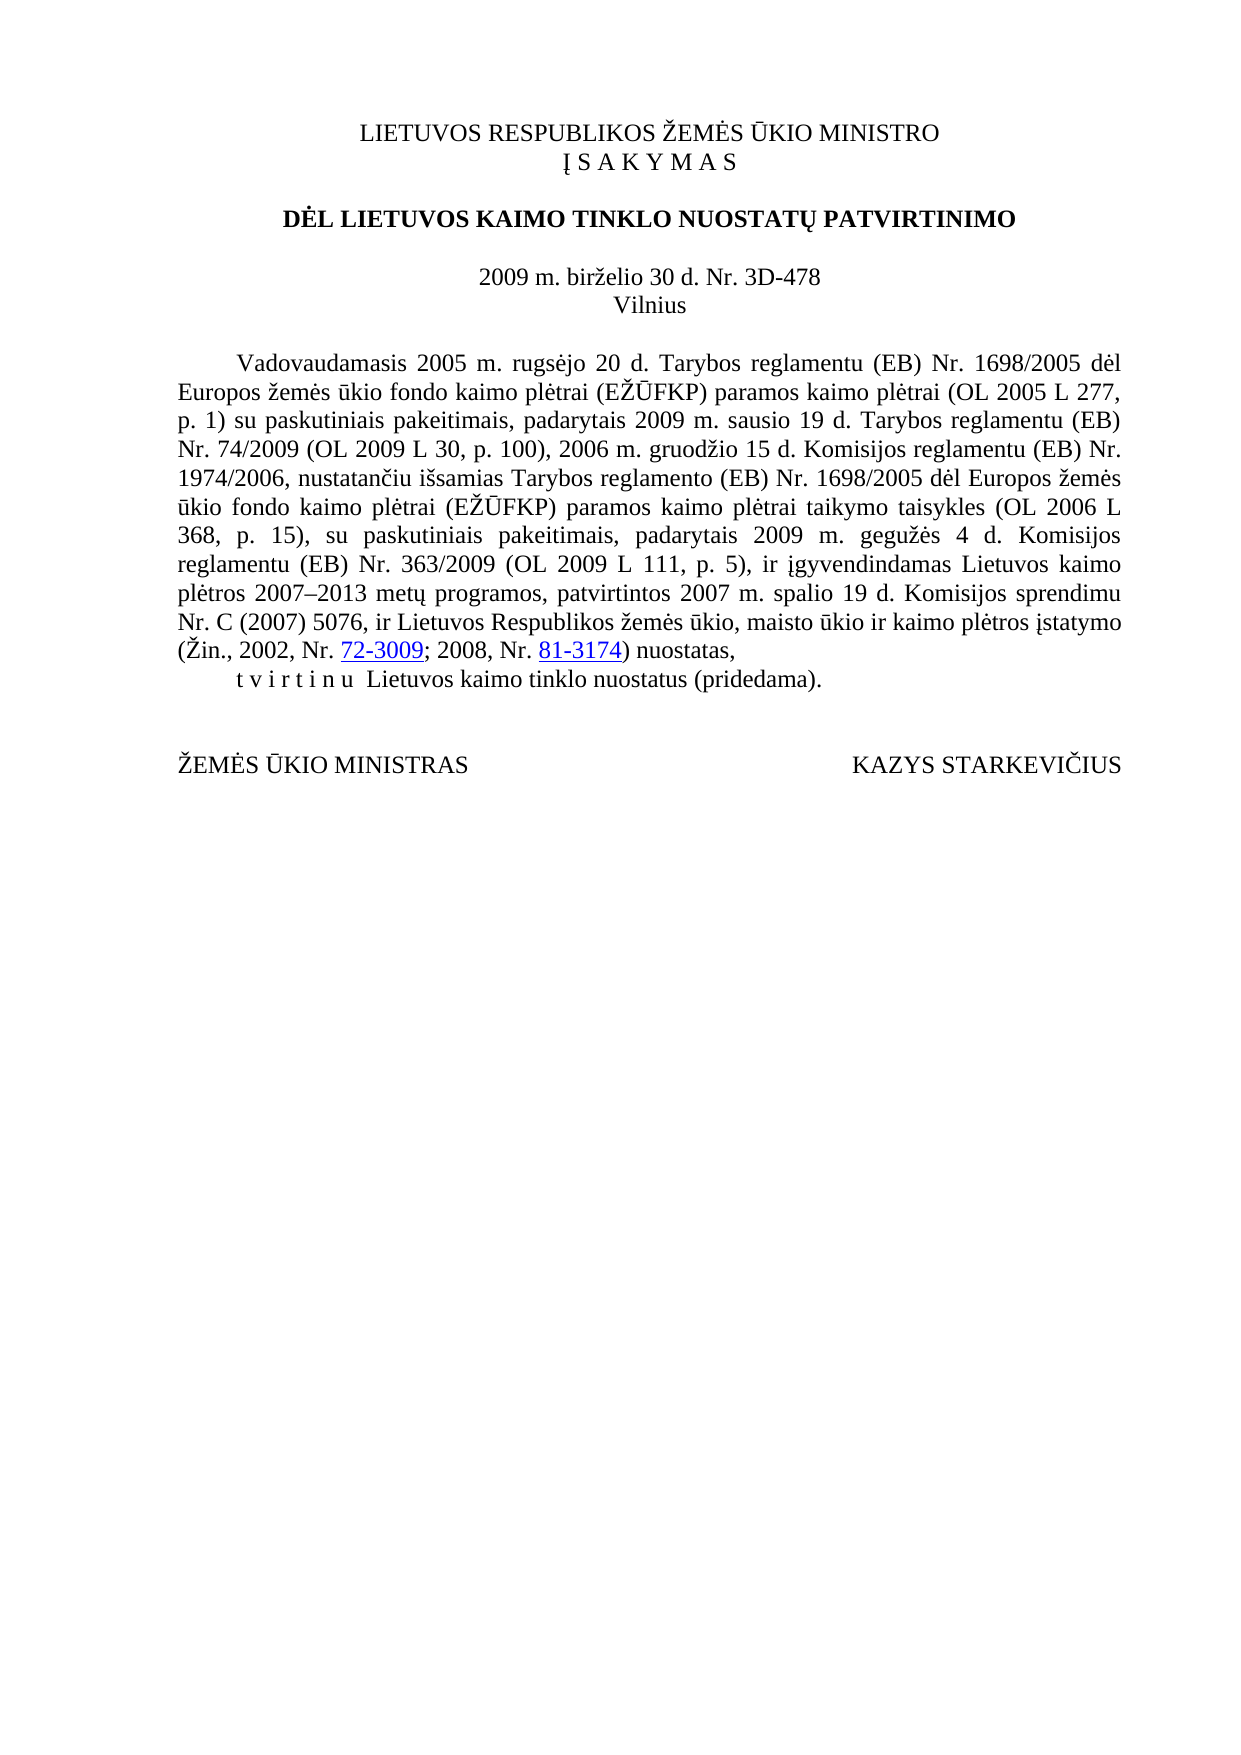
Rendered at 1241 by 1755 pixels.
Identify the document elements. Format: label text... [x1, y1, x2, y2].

text LIETUVOS RESPUBLIKOS ŽEMĖS ŪKIO MINISTRO [177, 118, 1122, 147]
text ĮSAKYMAS [177, 147, 1122, 176]
text Vilnius [177, 291, 1122, 319]
text tvirtinu Lietuvos kaimo tinklo nuostatus (pridedama). [177, 664, 1122, 693]
text Vadovaudamasis 2005 m. rugsėjo 20 d. Tarybos reglamentu (EB) Nr. 1698/2005 dėl Europos žemės ūkio fondo kaimo plėtrai (EŽŪFKP) paramos kaimo plėtrai (OL 2005 L 277, p. 1) su paskutiniais pakeitimais, padarytais 2009 m. sausio 19 d. Tarybos reglamentu (EB) Nr. 74/2009 (OL 2009 L 30, p. 100), 2006 m. gruodžio 15 d. Komisijos reglamentu (EB) Nr. 1974/2006, nustatančiu išsamias Tarybos reglamento (EB) Nr. 1698/2005 dėl Europos žemės ūkio fondo kaimo plėtrai (EŽŪFKP) paramos kaimo plėtrai taikymo taisykles (OL 2006 L 368, p. 15), su paskutiniais pakeitimais, padarytais 2009 m. gegužės 4 d. Komisijos reglamentu (EB) Nr. 363/2009 (OL 2009 L 111, p. 5), ir įgyvendindamas Lietuvos kaimo plėtros 2007–2013 metų programos, patvirtintos 2007 m. spalio 19 d. Komisijos sprendimu Nr. C (2007) 5076, ir Lietuvos Respublikos žemės ūkio, maisto ūkio ir kaimo plėtros įstatymo (Žin., 2002, Nr. 72-3009; 2008, Nr. 81-3174) nuostatas, [177, 348, 1122, 664]
text DĖL LIETUVOS KAIMO TINKLO NUOSTATŲ PATVIRTINIMO [177, 204, 1122, 233]
text Žemės ūkio ministras Kazys Starkevičius [177, 751, 1122, 779]
text 2009 m. birželio 30 d. Nr. 3D-478 [177, 262, 1122, 291]
